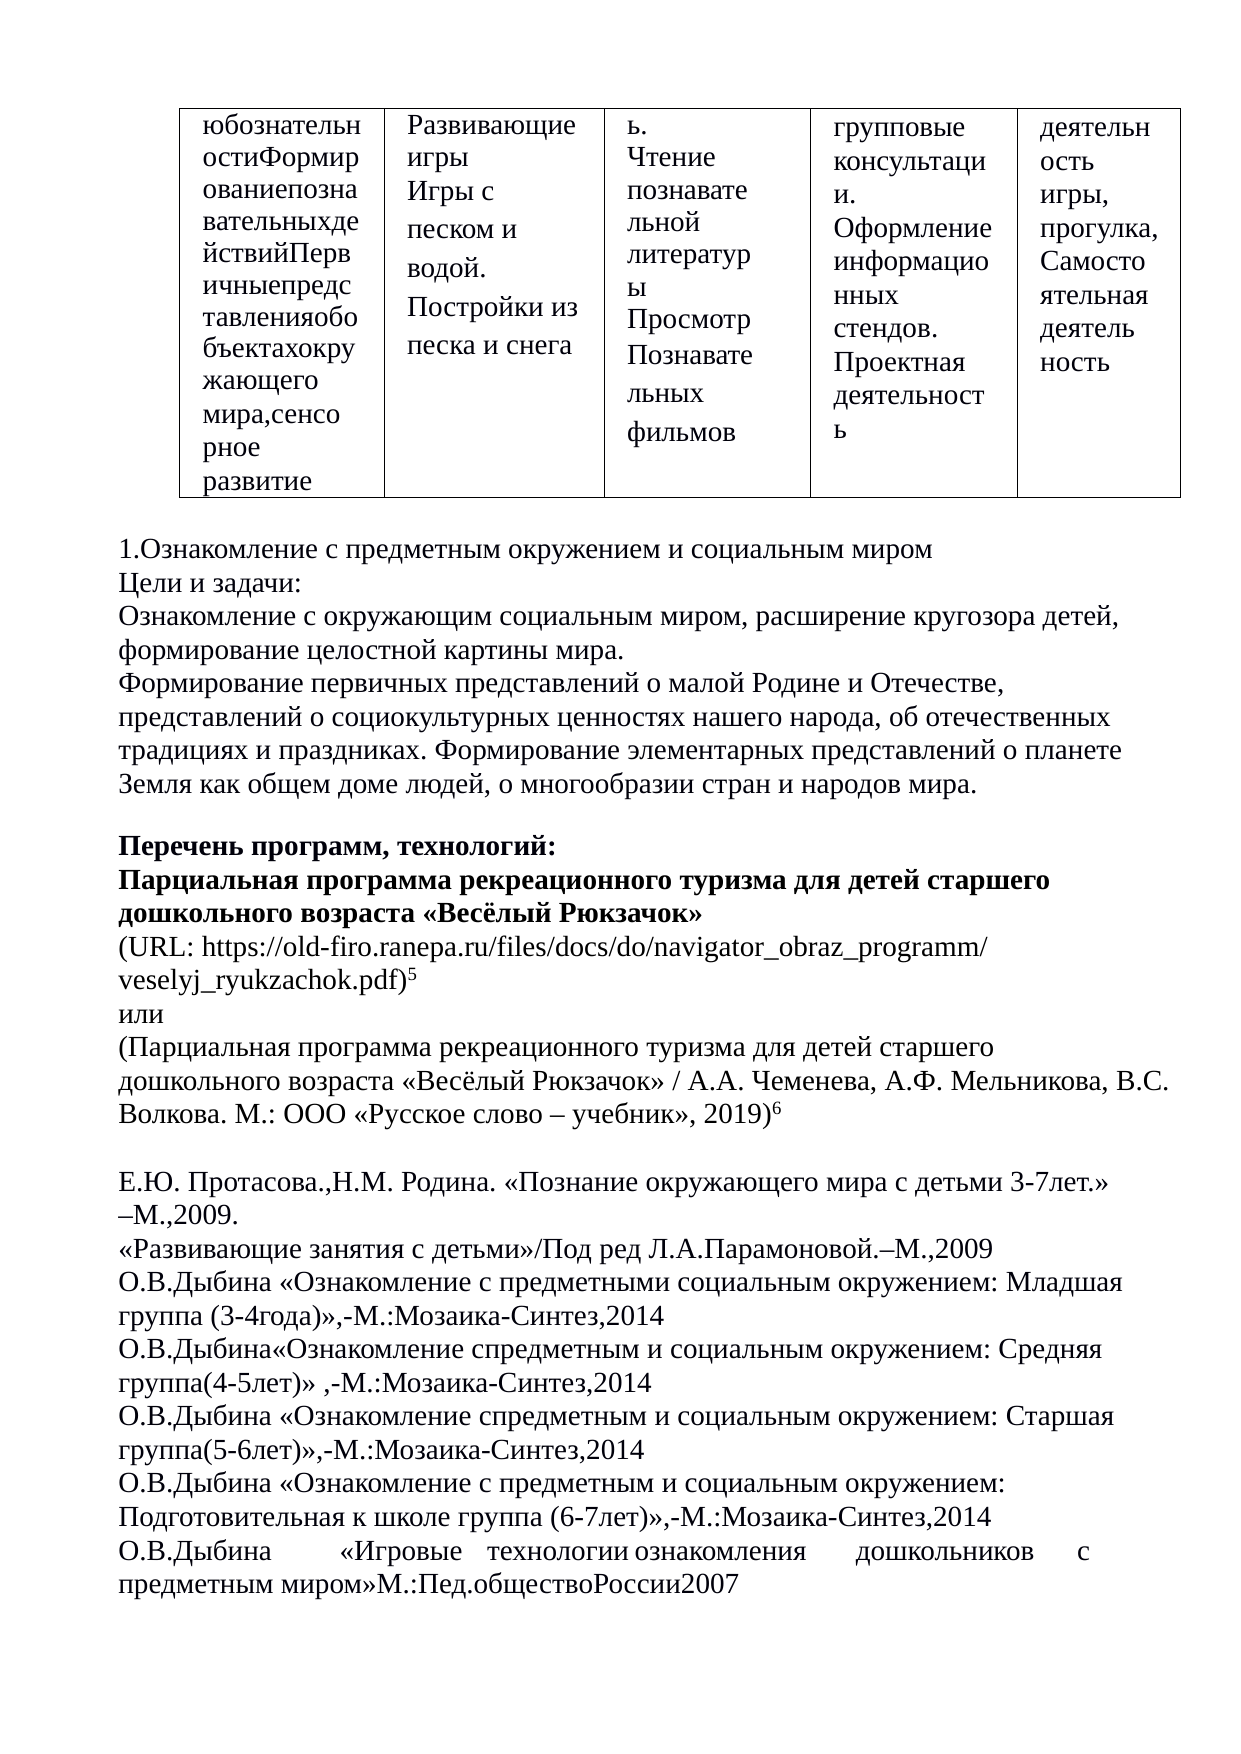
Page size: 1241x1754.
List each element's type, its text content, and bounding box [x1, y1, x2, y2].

table_cell юбознательностиФормированиепознавательныхдействийПервичныепредставленияобобъектахокружающего мира,сенсорное развитие [180, 109, 384, 497]
text Перечень программ, технологий: [118, 828, 1181, 862]
table_cell групповые консультации. Оформление информационных стендов. Проектная деятельность [811, 109, 1017, 497]
text Парциальная программа рекреационного туризма для детей старшего [118, 862, 1181, 895]
text дошкольного возраста «Весёлый Рюкзачок» [118, 895, 1181, 929]
text или [118, 996, 1181, 1029]
text дошкольного возраста «Весёлый Рюкзачок» / А.А. Чеменева, А.Ф. Мельникова, В.С. Волкова. М.: ООО «Русское слово – учебник», 2019) [118, 1063, 1181, 1130]
table_cell ь. Чтение познавательной литературы Просмотр Познавательных фильмов [605, 109, 810, 497]
text (URL: https://old-firo.ranepa.ru/files/docs/do/navigator_obraz_programm/veselyj_ryukzachok.pdf) [118, 929, 1181, 996]
text О.В.Дыбина «Ознакомление с предметным и социальным окружением: Подготовительная к школе группа (6-7лет)»,-М.:Мозаика-Синтез,2014 [118, 1466, 1181, 1533]
text О.В.Дыбина«Ознакомление спредметным и социальным окружением: Средняя группа(4-5лет)» ,-М.:Мозаика-Синтез,2014 [118, 1331, 1181, 1398]
text 1.Ознакомление с предметным окружением и социальным миром Цели и задачи: Ознакомление с окружающим социальным миром, расширение кругозора детей, формирование целостной картины мира. Формирование первичных представлений о малой Родине и Отечестве, представлений о социокультурных ценностях нашего народа, об отечественных традициях и праздниках. Формирование элементарных представлений о планете Земля как общем доме людей, о многообразии стран и народов мира. [118, 531, 1181, 828]
text Е.Ю. Протасова.,Н.М. Родина. «Познание окружающего мира с детьми 3-7лет.» [118, 1164, 1181, 1197]
table_cell деятельность игры, прогулка, Самостоятельная деятельность [1018, 109, 1180, 497]
text О.В.Дыбина «Игровые технологии ознакомления дошкольников с предметным миром»М.:Пед.обществоРоссии2007 [118, 1533, 1181, 1600]
text «Развивающие занятия с детьми»/Под ред Л.А.Парамоновой.–М.,2009 [118, 1231, 1181, 1264]
text О.В.Дыбина «Ознакомление с предметными социальным окружением: Младшая группа (3-4года)»,-М.:Мозаика-Синтез,2014 [118, 1264, 1181, 1331]
text –М.,2009. [118, 1197, 1181, 1231]
text О.В.Дыбина «Ознакомление спредметным и социальным окружением: Старшая группа(5-6лет)»,-М.:Мозаика-Синтез,2014 [118, 1398, 1181, 1466]
table_cell Развивающие игры Игры с песком и водой. Постройки из песка и снега [385, 109, 604, 497]
text (Парциальная программа рекреационного туризма для детей старшего [118, 1029, 1181, 1063]
